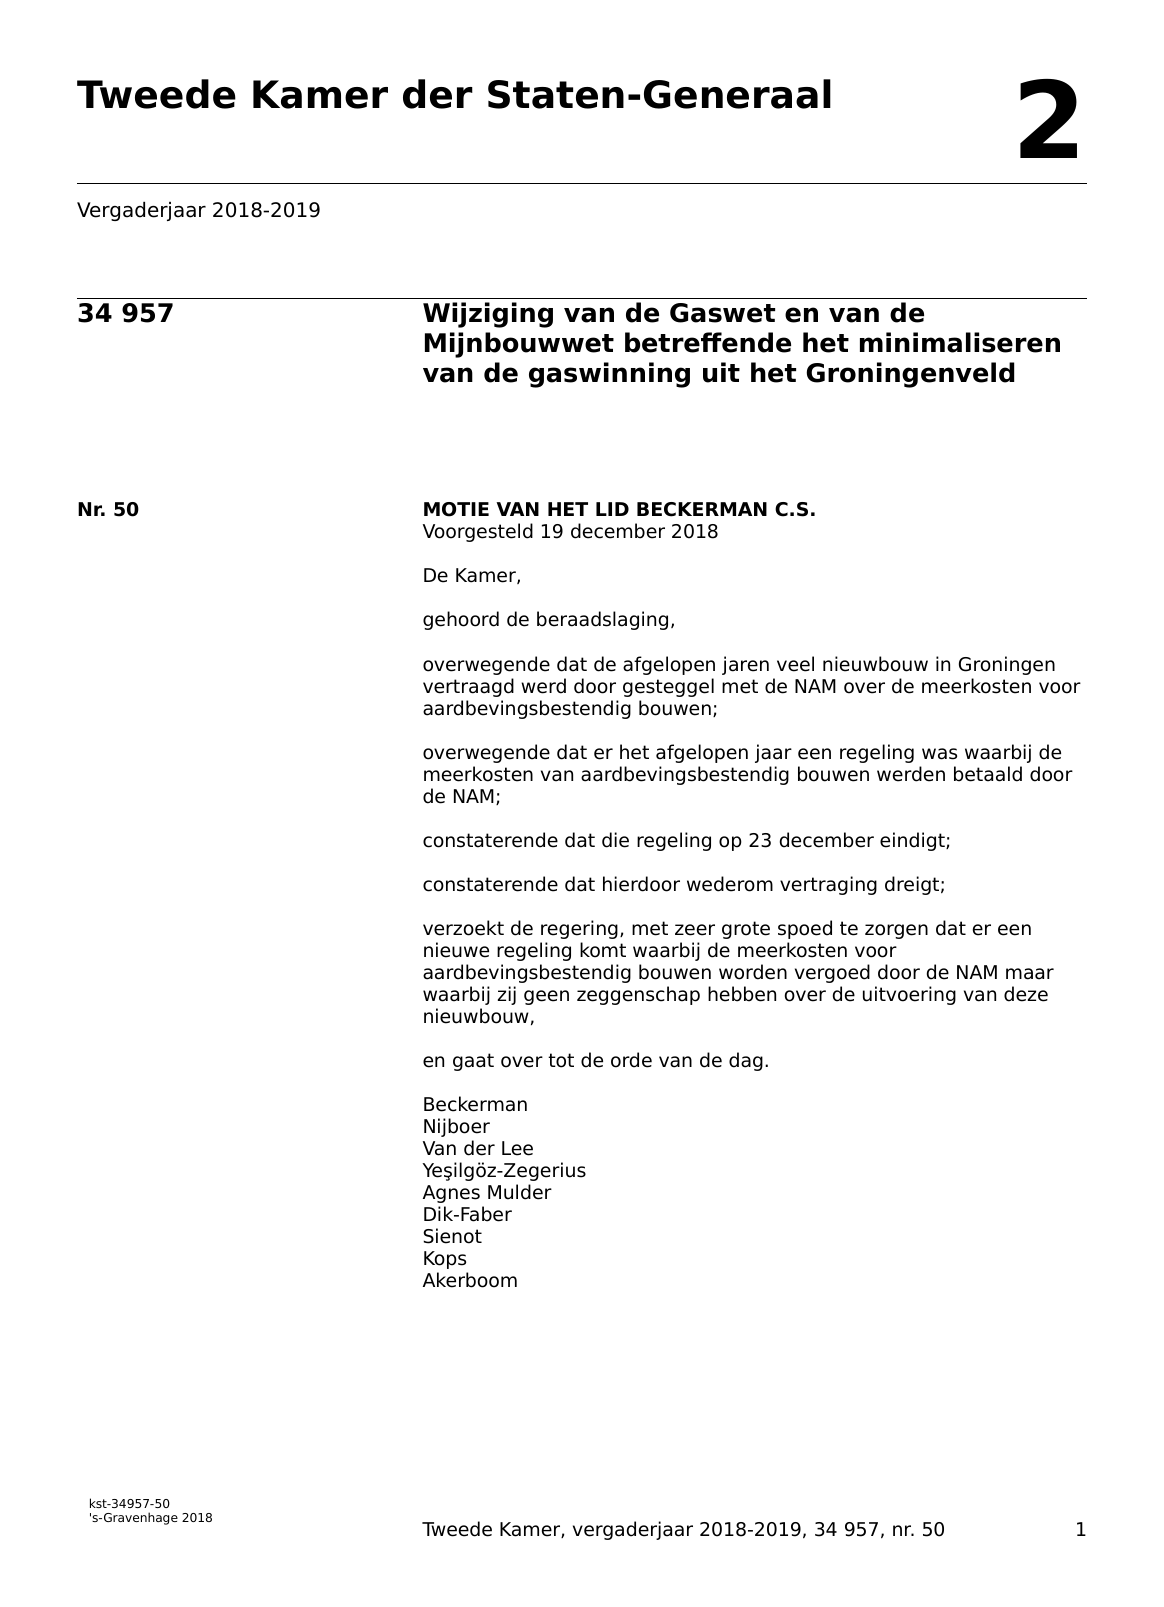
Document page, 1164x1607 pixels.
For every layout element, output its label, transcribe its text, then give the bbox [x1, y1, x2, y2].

text kst-34957-50 [88, 1497, 323, 1511]
text Nijboer [422, 1116, 1087, 1138]
text Van der Lee [422, 1138, 1087, 1160]
text Yeşilgöz-Zegerius [422, 1160, 1087, 1182]
text Dik-Faber [422, 1204, 1087, 1226]
text Akerboom [422, 1270, 1087, 1292]
text overwegende dat er het afgelopen jaar een regeling was waarbij de meerkosten van aardbevingsbestendig bouwen werden betaald door de NAM; [422, 742, 1087, 808]
text Voorgesteld 19 december 2018 [422, 521, 1087, 543]
text constaterende dat hierdoor wederom vertraging dreigt; [422, 874, 1087, 896]
text constaterende dat die regeling op 23 december eindigt; [422, 830, 1087, 852]
text Kops [422, 1248, 1087, 1270]
table_header Tweede Kamer der Staten-Generaal [77, 59, 886, 183]
table_cell Vergaderjaar 2018-2019 [77, 184, 1087, 298]
subtitle 34 957 Wijziging van de Gaswet en van de Mijnbouwwet betreffende het minimaliseren van de gaswinning uit het Groningenveld [77, 299, 1087, 388]
text Agnes Mulder [422, 1182, 1087, 1204]
text verzoekt de regering, met zeer grote spoed te zorgen dat er een nieuwe regeling komt waarbij de meerkosten voor aardbevingsbestendig bouwen worden vergoed door de NAM maar waarbij zij geen zeggenschap hebben over de uitvoering van deze nieuwbouw, [422, 918, 1087, 1028]
table_header 2 [886, 59, 1087, 183]
text overwegende dat de afgelopen jaren veel nieuwbouw in Groningen vertraagd werd door gesteggel met de NAM over de meerkosten voor aardbevingsbestendig bouwen; [422, 653, 1087, 719]
text 's-Gravenhage 2018 [88, 1511, 323, 1525]
text gehoord de beraadslaging, [422, 609, 1087, 631]
text De Kamer, [422, 565, 1087, 587]
text Beckerman [422, 1094, 1087, 1116]
text en gaat over tot de orde van de dag. [422, 1050, 1087, 1072]
subtitle Nr. 50 MOTIE VAN HET LID BECKERMAN C.S. [77, 499, 1087, 521]
text Sienot [422, 1226, 1087, 1248]
